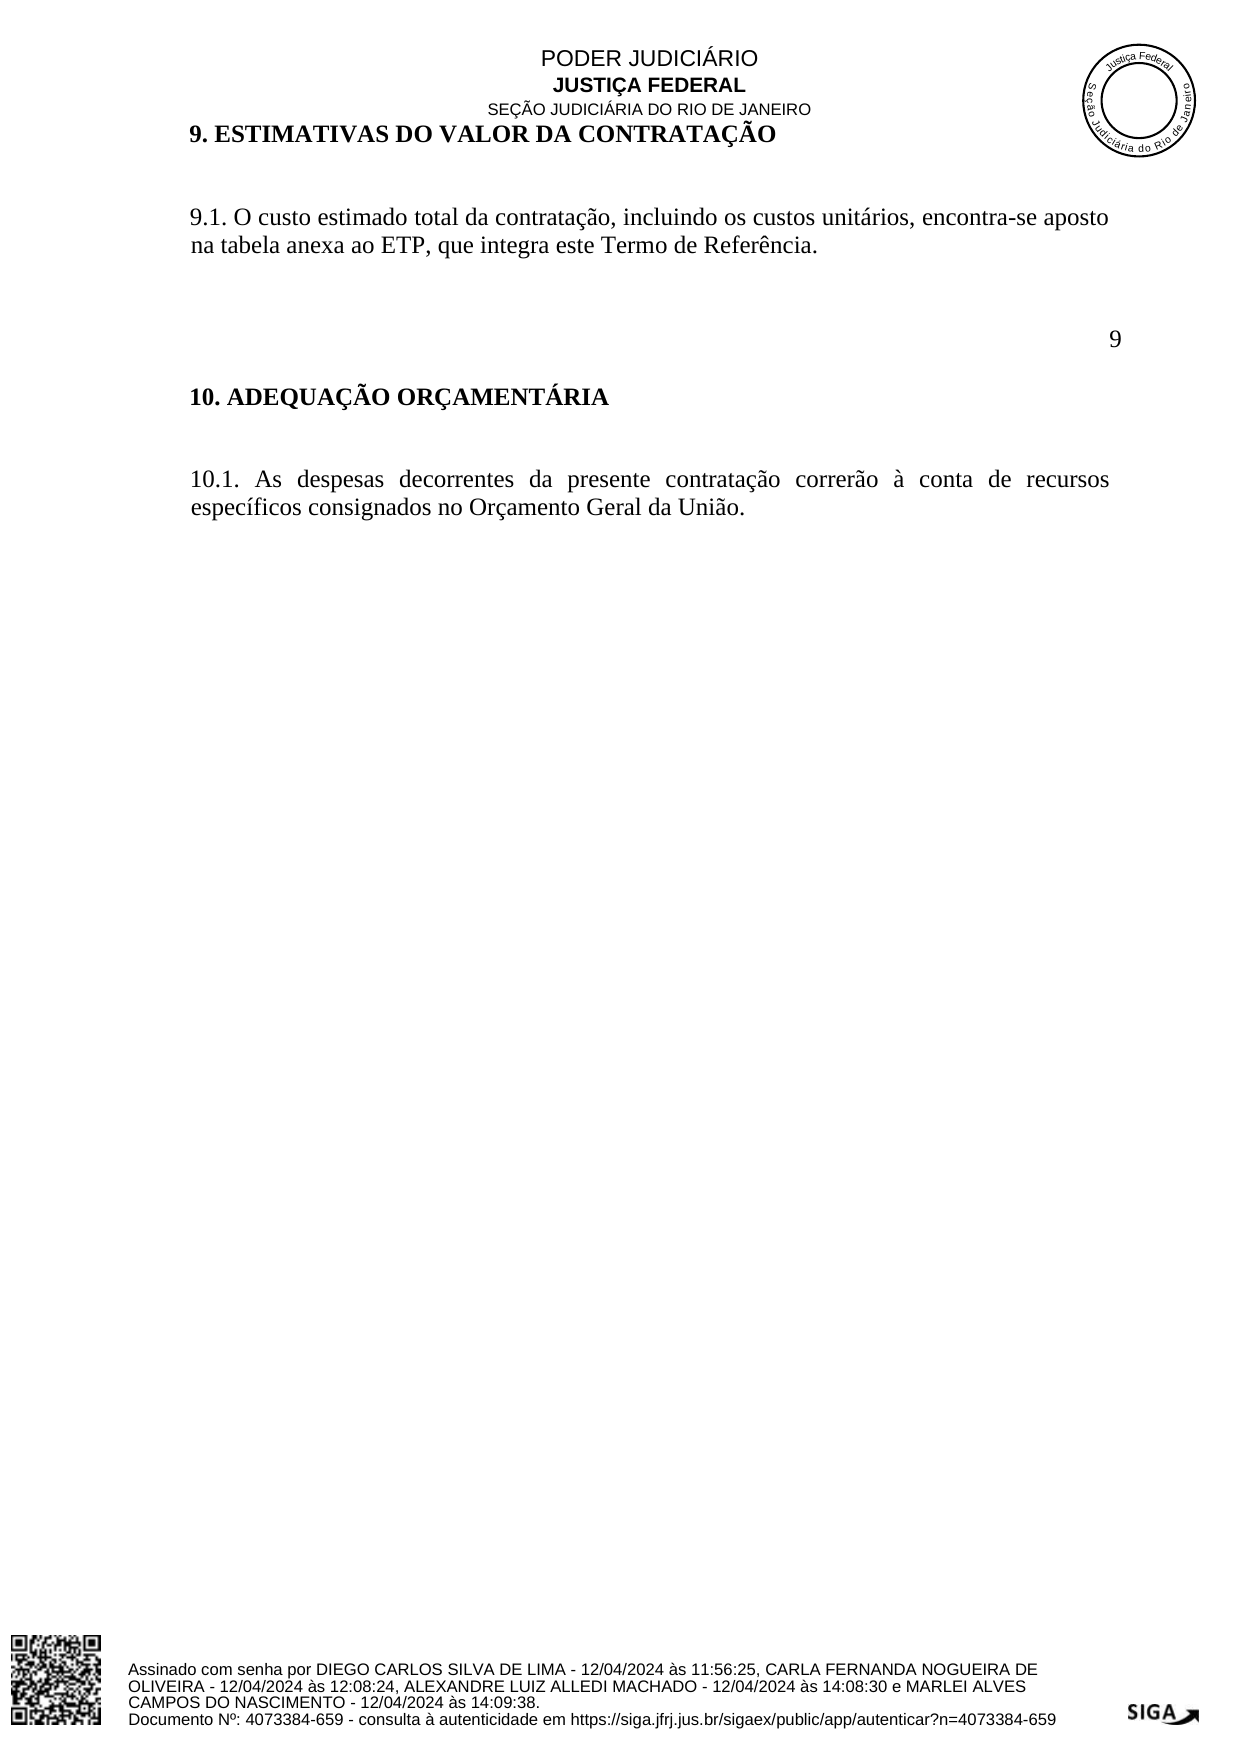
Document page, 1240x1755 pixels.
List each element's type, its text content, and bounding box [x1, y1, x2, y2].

text 10.1. As despesas decorrentes da presente contratação correrão à conta de recursos específicos consignados no Orçamento Geral da União. [189, 466, 1111, 521]
subtitle 10. ADEQUAÇÃO ORÇAMENTÁRIA [189, 382, 1122, 410]
text 9 [189, 324, 1122, 353]
subtitle 9. ESTIMATIVAS DO VALOR DA CONTRATAÇÃO [189, 119, 1106, 148]
text 9.1. O custo estimado total da contratação, incluindo os custos unitários, encontra-se aposto na tabela anexa ao ETP, que integra este Termo de Referência. [189, 203, 1111, 259]
subtitle 9. ESTIMATIVAS DO VALOR DA CONTRATAÇÃO [1088, 119, 1122, 148]
